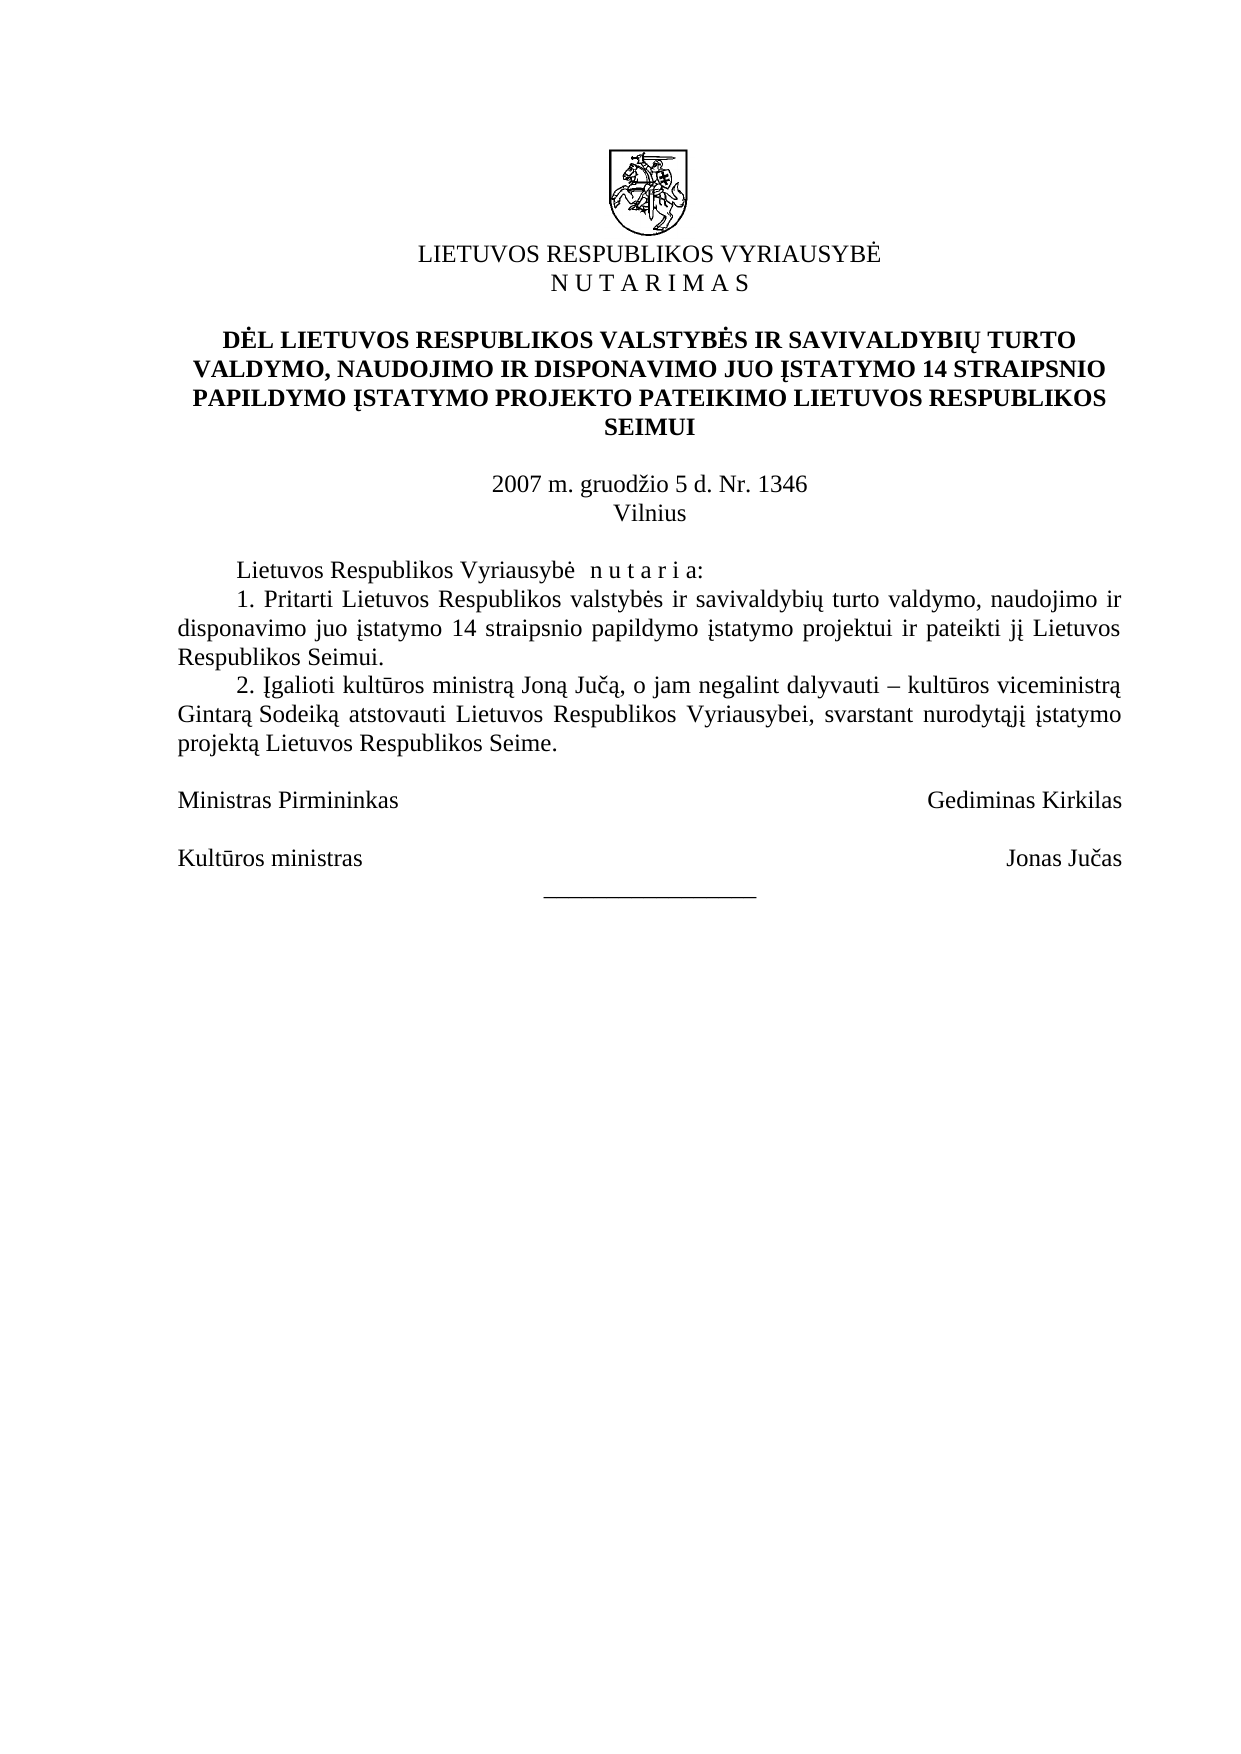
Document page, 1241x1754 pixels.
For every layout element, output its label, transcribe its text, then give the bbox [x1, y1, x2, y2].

text Vilnius [177, 498, 1122, 527]
text Lietuvos Respublikos Vyriausybė [177, 239, 1122, 268]
text NUTARIMAS [177, 268, 1122, 297]
text 1. Pritarti Lietuvos Respublikos valstybės ir savivaldybių turto valdymo, naudojimo ir disponavimo juo įstatymo 14 straipsnio papildymo įstatymo projektui ir pateikti jį Lietuvos Respublikos Seimui. [177, 584, 1122, 670]
text 2007 m. gruodžio 5 d. Nr. 1346 [177, 469, 1122, 498]
text Ministras Pirmininkas Gediminas Kirkilas [177, 785, 1122, 814]
text Kultūros ministras Jonas Jučas [177, 843, 1122, 872]
text Lietuvos Respublikos Vyriausybė nutaria: [177, 555, 1122, 584]
text 2. Įgalioti kultūros ministrą Joną Jučą, o jam negalint dalyvauti – kultūros viceministrą Gintarą Sodeiką atstovauti Lietuvos Respublikos Vyriausybei, svarstant nurodytąjį įstatymo projektą Lietuvos Respublikos Seime. [177, 670, 1122, 757]
text _________________ [177, 872, 1122, 900]
text DĖL LIETUVOS RESPUBLIKOS VALSTYBĖS IR SAVIVALDYBIŲ TURTO VALDYMO, NAUDOJIMO IR DISPONAVIMO JUO ĮSTATYMO 14 STRAIPSNIO PAPILDYMO ĮSTATYMO PROJEKTO PATEIKIMO LIETUVOS RESPUBLIKOS SEIMUI [177, 325, 1122, 440]
